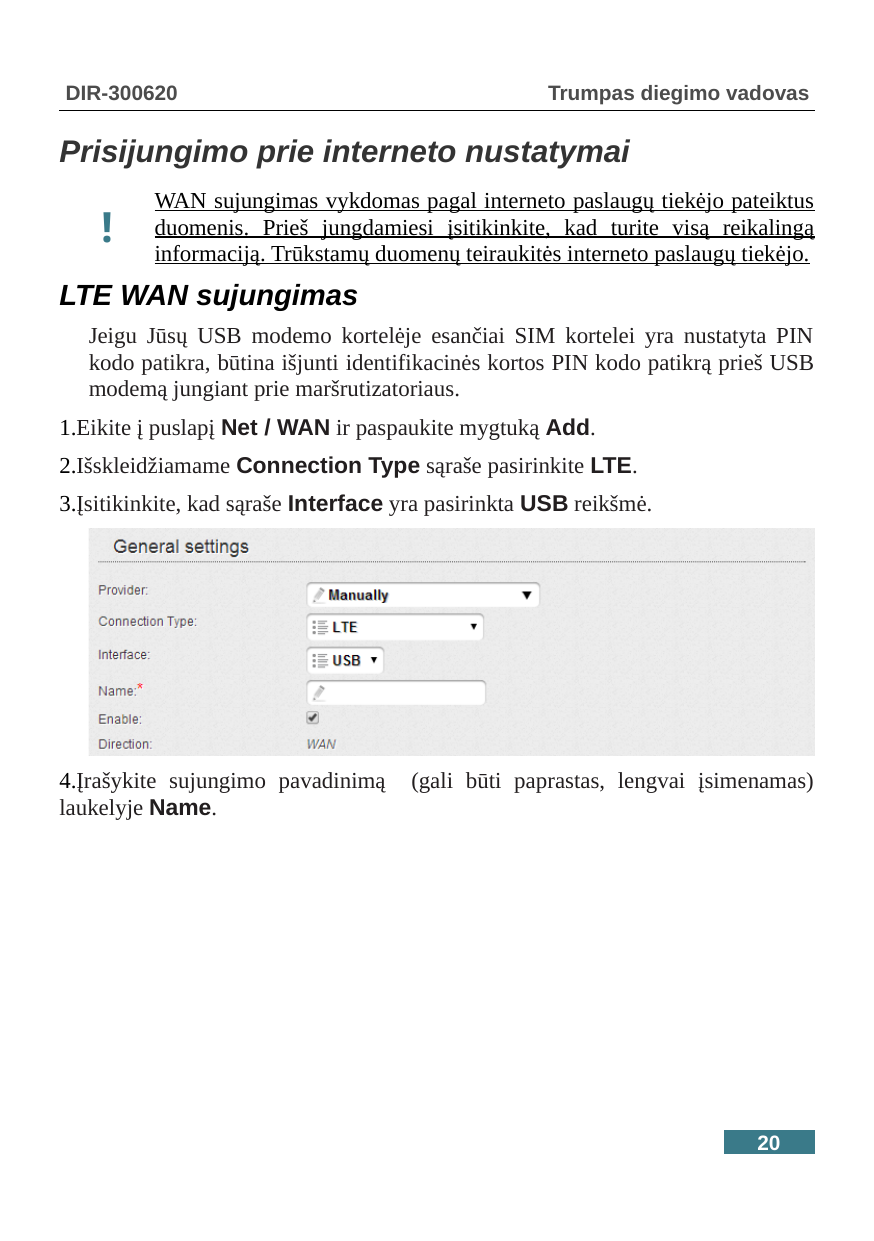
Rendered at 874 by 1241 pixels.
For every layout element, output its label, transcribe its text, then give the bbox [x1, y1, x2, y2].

table_header WAN sujungimas vykdomas pagal interneto paslaugų tiekėjo pateiktus duomenis. Prieš jungdamiesi įsitikinkite, kad turite visą reikalingą informaciją. Trūkstamų duomenų teiraukitės interneto paslaugų tiekėjo. [125, 175, 815, 278]
text Jeigu Jūsų USB modemo kortelėje esančiai SIM kortelei yra nustatyta PIN kodo patikra, būtina išjunti identifikacinės kortos PIN kodo patikrą prieš USB modemą jungiant prie maršrutizatoriaus. [88, 323, 815, 402]
table_header ! [59, 175, 125, 278]
subtitle Prisijungimo prie interneto nustatymai [59, 133, 815, 169]
list Išskleidžiamame Connection Type sąraše pasirinkite LTE. [59, 452, 815, 478]
subtitle LTE WAN sujungimas [59, 278, 815, 312]
list Įsitikinkite, kad sąraše Interface yra pasirinkta USB reikšmė. [59, 490, 815, 517]
list Eikite į puslapį Net / WAN ir paspaukite mygtuką Add. [59, 413, 815, 440]
list Įrašykite sujungimo pavadinimą (gali būti paprastas, lengvai įsimenamas) laukelyje Name. [59, 768, 815, 820]
